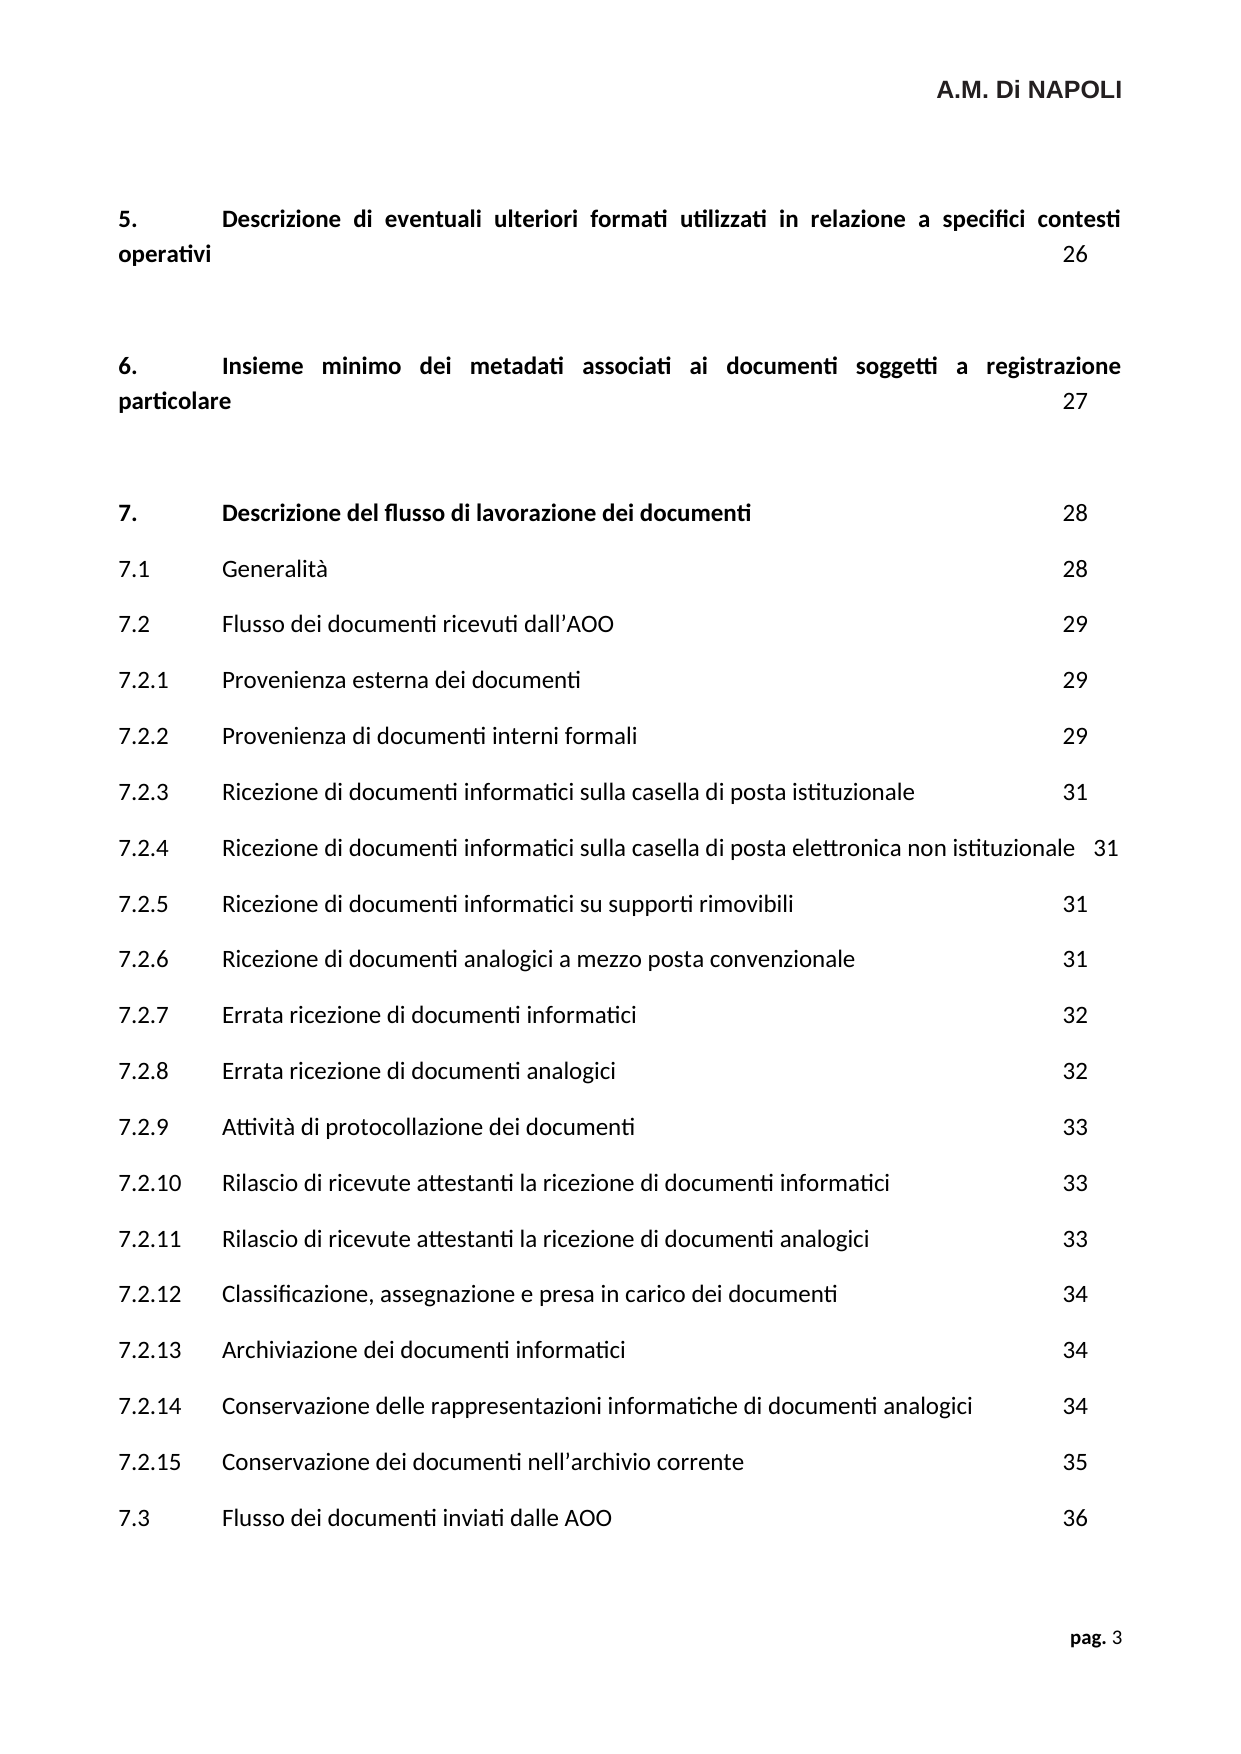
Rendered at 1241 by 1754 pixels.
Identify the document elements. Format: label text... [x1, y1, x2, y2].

text 7.2.3 Ricezione di documenti informatici sulla casella di posta istituzionale 31 [118, 776, 1122, 807]
text 6. Insieme minimo dei metadati associati ai documenti soggetti a registrazione particolare 27 [118, 350, 1122, 416]
text 7.3 Flusso dei documenti inviati dalle AOO 36 [118, 1502, 1122, 1532]
text 7.2.13 Archiviazione dei documenti informatici 34 [118, 1334, 1122, 1365]
text 7.2.11 Rilascio di ricevute attestanti la ricezione di documenti analogici 33 [118, 1223, 1122, 1253]
text 7.2.7 Errata ricezione di documenti informatici 32 [118, 999, 1122, 1030]
text 7.2 Flusso dei documenti ricevuti dall’AOO 29 [118, 608, 1122, 639]
text 7.2.4 Ricezione di documenti informatici sulla casella di posta elettronica non istituzionale 31 [118, 832, 1122, 862]
text 7.2.6 Ricezione di documenti analogici a mezzo posta convenzionale 31 [118, 943, 1122, 974]
text 7.2.1 Provenienza esterna dei documenti 29 [118, 664, 1122, 695]
text 7.2.8 Errata ricezione di documenti analogici 32 [118, 1055, 1122, 1086]
text 7.2.2 Provenienza di documenti interni formali 29 [118, 720, 1122, 751]
text 7. Descrizione del flusso di lavorazione dei documenti 28 [118, 497, 1122, 527]
text 5. Descrizione di eventuali ulteriori formati utilizzati in relazione a specifici contesti operativi 26 [118, 203, 1122, 269]
text 7.2.14 Conservazione delle rappresentazioni informatiche di documenti analogici 34 [118, 1390, 1122, 1421]
text 7.2.5 Ricezione di documenti informatici su supporti rimovibili 31 [118, 888, 1122, 918]
text 7.1 Generalità 28 [118, 553, 1122, 583]
text 7.2.12 Classificazione, assegnazione e presa in carico dei documenti 34 [118, 1278, 1122, 1309]
text 7.2.15 Conservazione dei documenti nell’archivio corrente 35 [118, 1446, 1122, 1477]
text 7.2.9 Attività di protocollazione dei documenti 33 [118, 1111, 1122, 1142]
text 7.2.10 Rilascio di ricevute attestanti la ricezione di documenti informatici 33 [118, 1167, 1122, 1197]
